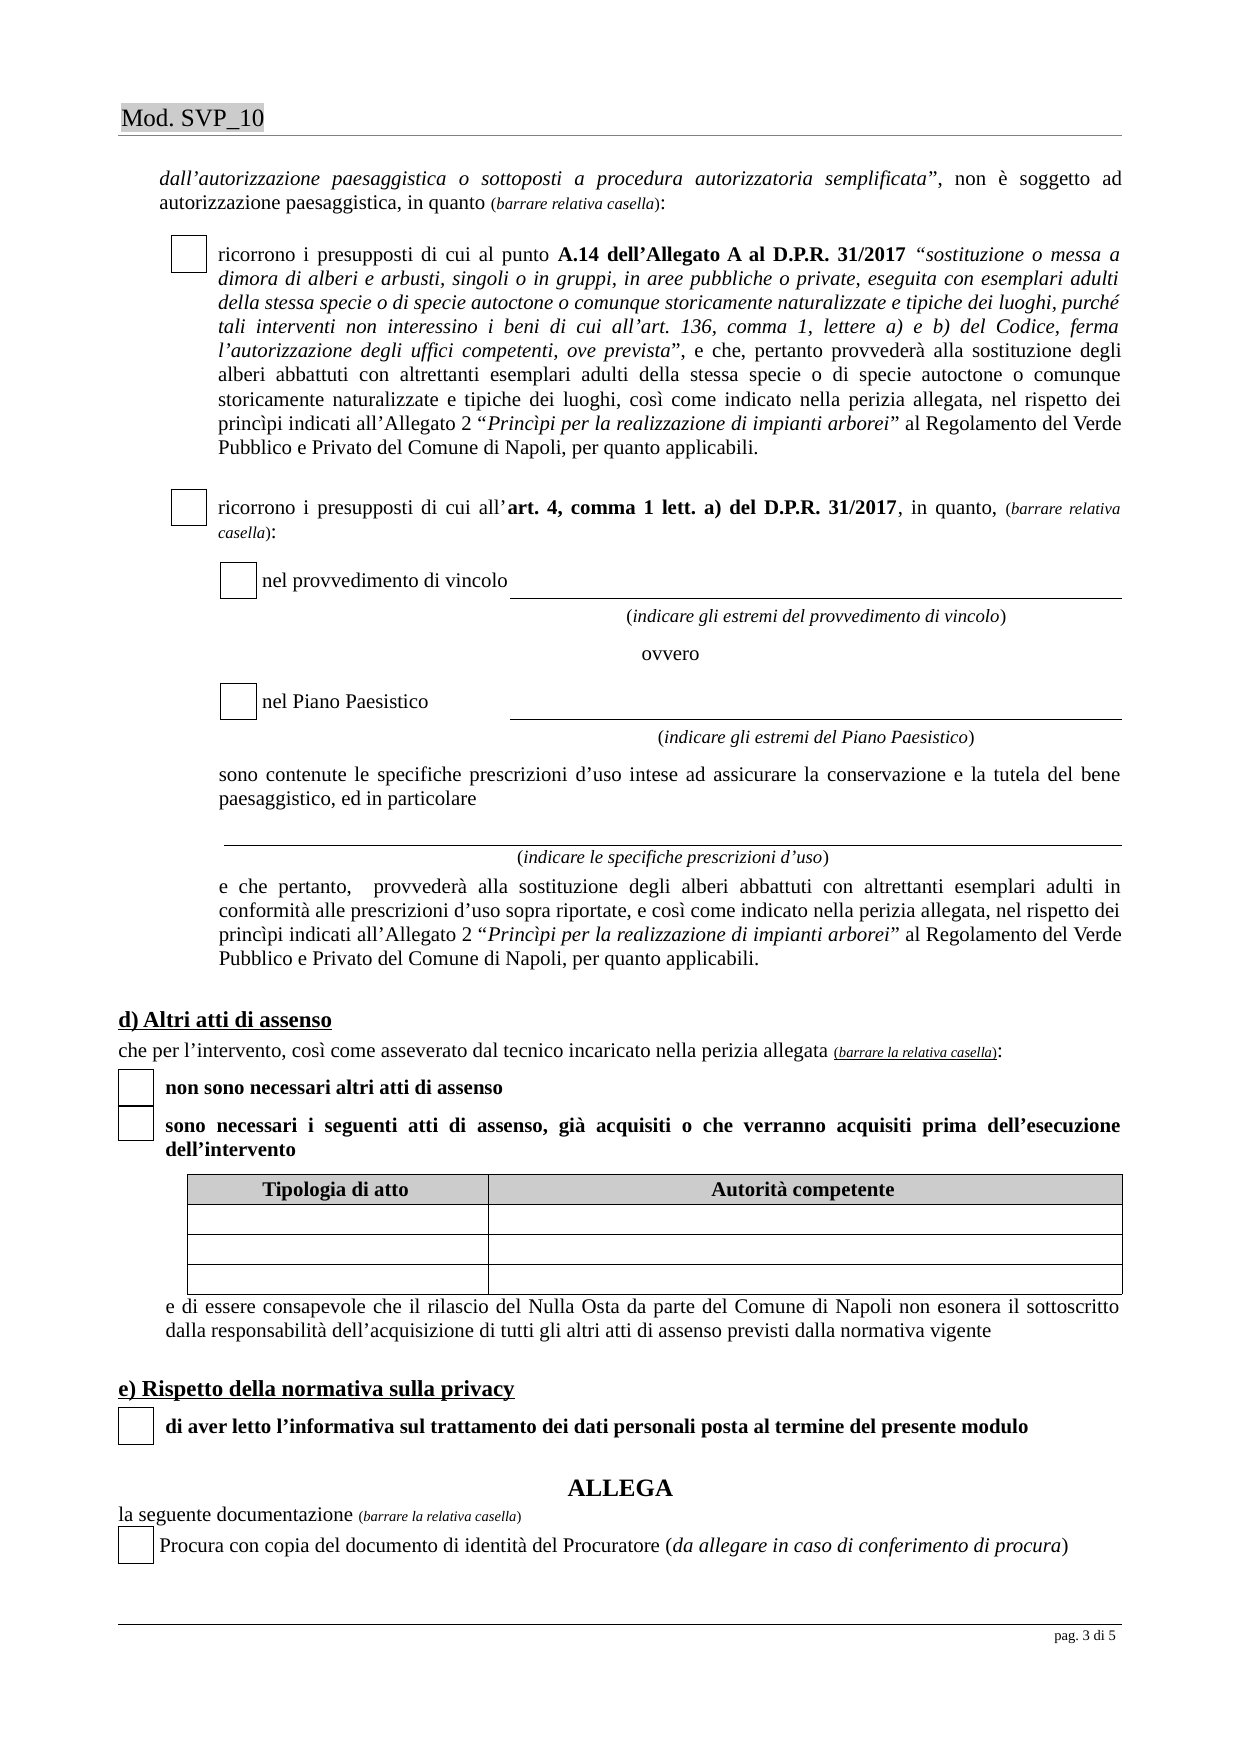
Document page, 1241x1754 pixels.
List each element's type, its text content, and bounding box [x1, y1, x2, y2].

table_header sono necessari i seguenti atti di assenso, già acquisiti o che verranno acquisiti prima dell’esecuzione dell’intervento [154, 1106, 1122, 1174]
table_header [224, 810, 1122, 845]
table_header [172, 236, 206, 272]
table_cell [221, 720, 256, 756]
text e) Rispetto della normativa sulla privacy [118, 1375, 1122, 1401]
table_cell (indicare le specifiche prescrizioni d’uso) [224, 846, 1122, 868]
table_cell [188, 1205, 488, 1234]
table_header [221, 684, 256, 719]
table_header Tipologia di atto [188, 1175, 488, 1204]
table_header [119, 1107, 153, 1140]
table_cell [256, 598, 510, 635]
text e di essere consapevole che il rilascio del Nulla Osta da parte del Comune di Napoli non esonera il sottoscritto dalla responsabilità dell’acquisizione di tutti gli altri atti di assenso previsti dalla normativa vigente [165, 1294, 1122, 1342]
table_cell [171, 273, 206, 464]
table_cell [118, 165, 153, 214]
text d) Altri atti di assenso [118, 1006, 1122, 1032]
table_header [119, 1408, 153, 1443]
text la seguente documentazione (barrare la relativa casella) [118, 1502, 1122, 1526]
table_cell [171, 526, 206, 562]
table_header non sono necessari altri atti di assenso [154, 1069, 1122, 1105]
table_header Procura con copia del documento di identità del Procuratore (da allegare in caso di conferimento di procura) [154, 1526, 1122, 1563]
table_cell [188, 1235, 488, 1264]
table_cell [188, 1265, 488, 1294]
table_cell [489, 1265, 1122, 1294]
table_cell [172, 490, 206, 525]
table_header ricorrono i presupposti di cui al punto A.14 dell’Allegato A al D.P.R. 31/2017 “sostituzione o messa a dimora di alberi e arbusti, singoli o in gruppi, in aree pubbliche o private, eseguita con esemplari adulti della stessa specie o di specie autoctone o comunque storicamente naturalizzate e tipiche dei luoghi, purché tali interventi non interessino i beni di cui all’art. 136, comma 1, lettere a) e b) del Codice, ferma l’autorizzazione degli uffici competenti, ove prevista”, e che, pertanto provvederà alla sostituzione degli alberi abbattuti con altrettanti esemplari adulti della stessa specie o di specie autoctone o comunque storicamente naturalizzate e tipiche dei luoghi, così come indicato nella perizia allegata, nel rispetto dei princìpi indicati all’Allegato 2 “Princìpi per la realizzazione di impianti arborei” al Regolamento del Verde Pubblico e Privato del Comune di Napoli, per quanto applicabili. [206, 235, 1122, 464]
table_cell [221, 599, 256, 635]
table_header [510, 562, 1122, 598]
table_cell [118, 1141, 153, 1174]
table_cell [256, 719, 510, 756]
table_header [119, 1070, 153, 1105]
table_header [221, 563, 256, 598]
table_cell (indicare gli estremi del provvedimento di vincolo) [510, 599, 1122, 635]
table_header di aver letto l’informativa sul trattamento dei dati personali posta al termine del presente modulo [154, 1407, 1122, 1443]
text sono contenute le specifiche prescrizioni d’uso intese ad assicurare la conservazione e la tutela del bene paesaggistico, ed in particolare [218, 762, 1122, 810]
table_cell [489, 1235, 1122, 1264]
text che per l’intervento, così come asseverato dal tecnico incaricato nella perizia allegata (barrare la relativa casella): [118, 1038, 1122, 1062]
table_header [510, 683, 1122, 719]
text ovvero [218, 641, 1122, 665]
table_header nel provvedimento di vincolo [257, 562, 510, 598]
table_cell (indicare gli estremi del Piano Paesistico) [510, 720, 1122, 756]
table_cell [489, 1205, 1122, 1234]
table_header nel Piano Paesistico [257, 683, 510, 719]
table_header [119, 1527, 153, 1563]
table_cell [206, 464, 1122, 488]
text e che pertanto, provvederà alla sostituzione degli alberi abbattuti con altrettanti esemplari adulti in conformità alle prescrizioni d’uso sopra riportate, e così come indicato nella perizia allegata, nel rispetto dei princìpi indicati all’Allegato 2 “Princìpi per la realizzazione di impianti arborei” al Regolamento del Verde Pubblico e Privato del Comune di Napoli, per quanto applicabili. [218, 874, 1122, 970]
table_cell [171, 464, 206, 488]
table_header Autorità competente [489, 1175, 1122, 1204]
text ALLEGA [118, 1473, 1122, 1502]
table_cell ricorrono i presupposti di cui all’art. 4, comma 1 lett. a) del D.P.R. 31/2017, in quanto, (barrare relativa casella): [206, 489, 1122, 562]
